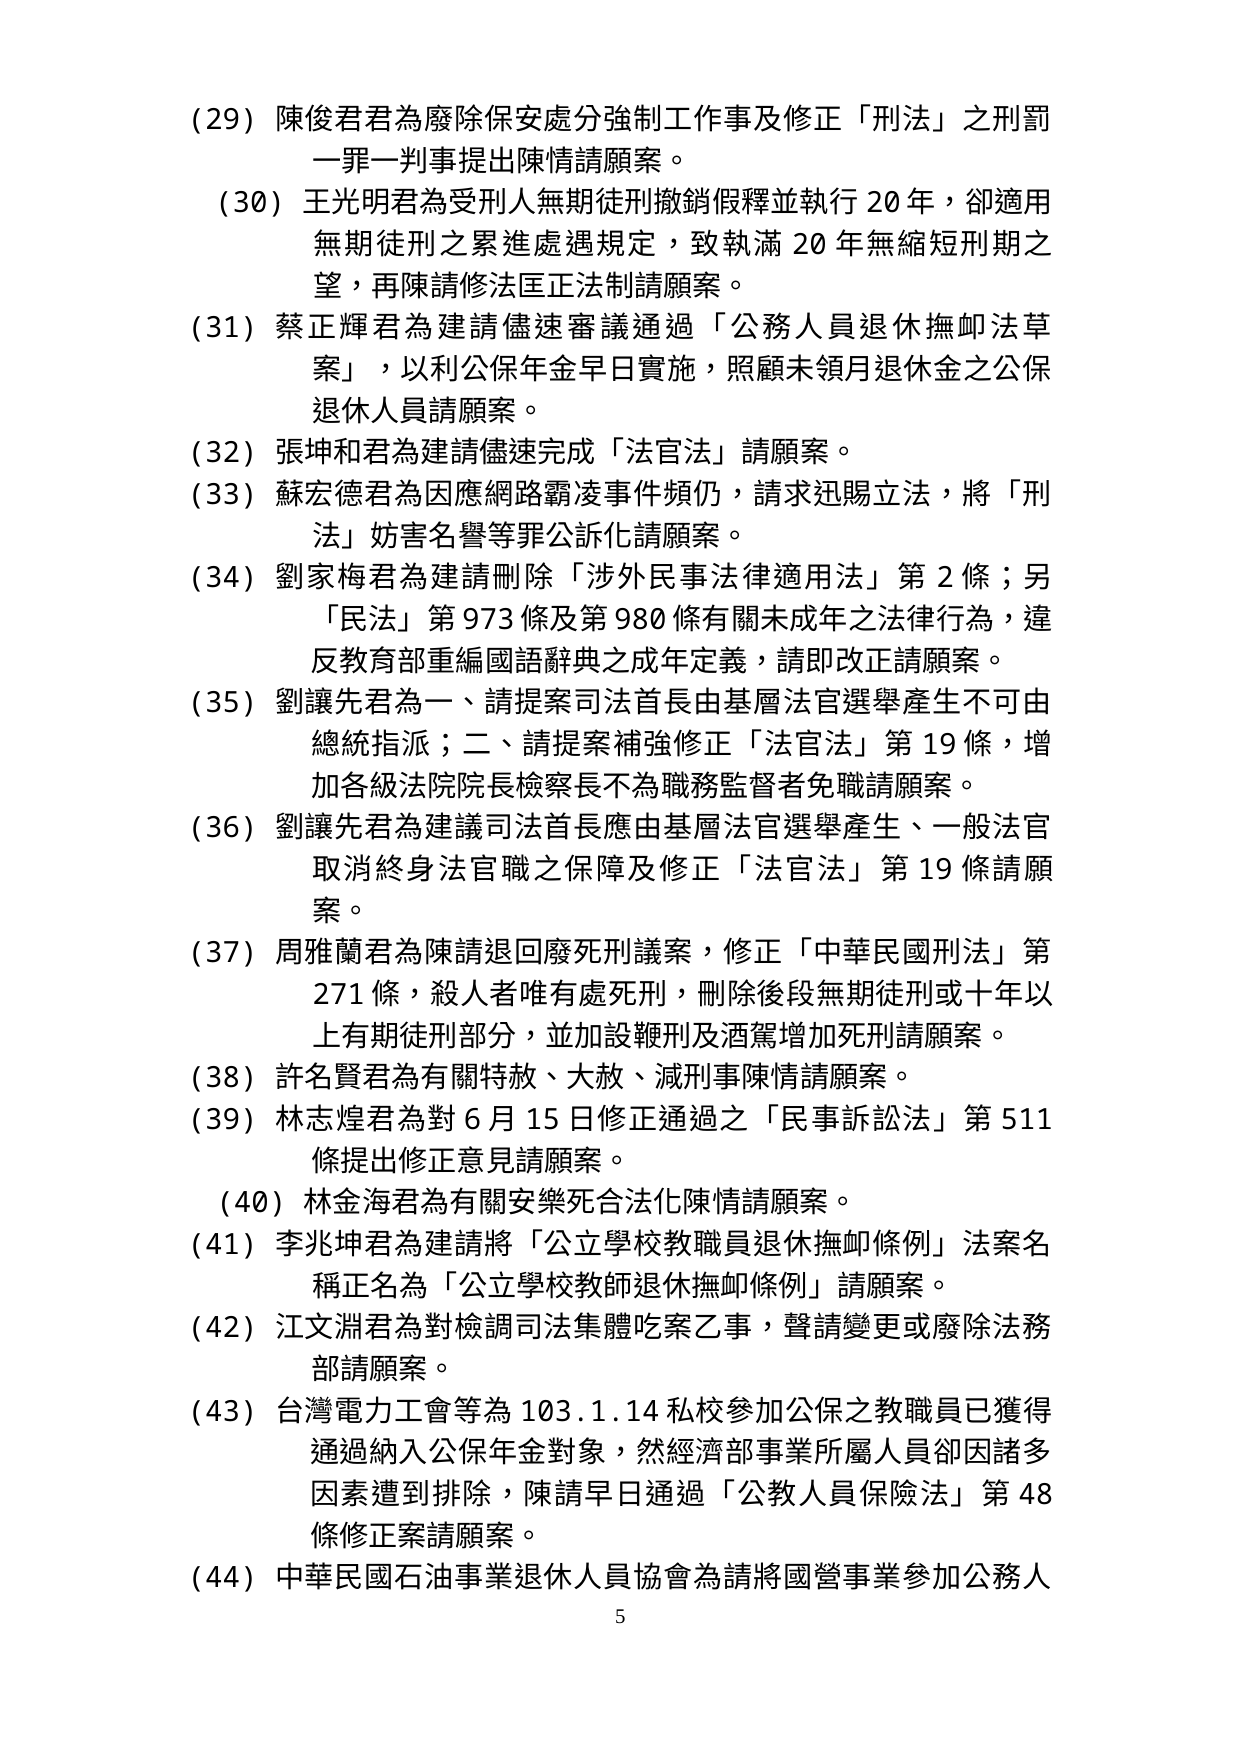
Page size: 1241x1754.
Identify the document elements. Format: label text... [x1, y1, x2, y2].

list 陳俊君君為廢除保安處分強制工作事及修正「刑法」之刑罰一罪一判事提出陳情請願案。 [187, 96, 1053, 179]
list 張坤和君為建請儘速完成「法官法」請願案。 [187, 429, 1053, 471]
list 周雅蘭君為陳請退回廢死刑議案，修正「中華民國刑法」第271條，殺人者唯有處死刑，刪除後段無期徒刑或十年以上有期徒刑部分，並加設鞭刑及酒駕增加死刑請願案。 [187, 929, 1053, 1054]
list 蔡正輝君為建請儘速審議通過「公務人員退休撫卹法草案」，以利公保年金早日實施，照顧未領月退休金之公保退休人員請願案。 [187, 304, 1053, 429]
list 劉讓先君為一、請提案司法首長由基層法官選舉產生不可由總統指派；二、請提案補強修正「法官法」第19條，增加各級法院院長檢察長不為職務監督者免職請願案。 [187, 679, 1053, 804]
list 林金海君為有關安樂死合法化陳情請願案。 [216, 1179, 1053, 1221]
list 林志煌君為對6月15日修正通過之「民事訴訟法」第511條提出修正意見請願案。 [187, 1096, 1053, 1179]
list 李兆坤君為建請將「公立學校教職員退休撫卹條例」法案名稱正名為「公立學校教師退休撫卹條例」請願案。 [187, 1221, 1053, 1304]
list 中華民國石油事業退休人員協會為請將國營事業參加公務人 [187, 1554, 1053, 1596]
list 劉讓先君為建議司法首長應由基層法官選舉產生、一般法官取消終身法官職之保障及修正「法官法」第19條請願案。 [187, 804, 1053, 929]
list 台灣電力工會等為103.1.14私校參加公保之教職員已獲得通過納入公保年金對象，然經濟部事業所屬人員卻因諸多因素遭到排除，陳請早日通過「公教人員保險法」第48條修正案請願案。 [187, 1388, 1053, 1554]
list 許名賢君為有關特赦、大赦、減刑事陳情請願案。 [187, 1054, 1053, 1096]
list 蘇宏德君為因應網路霸凌事件頻仍，請求迅賜立法，將「刑法」妨害名譽等罪公訴化請願案。 [187, 471, 1053, 554]
list 劉家梅君為建請刪除「涉外民事法律適用法」第2條；另「民法」第973條及第980條有關未成年之法律行為，違反教育部重編國語辭典之成年定義，請即改正請願案。 [187, 554, 1053, 679]
list 王光明君為受刑人無期徒刑撤銷假釋並執行20年，卻適用無期徒刑之累進處遇規定，致執滿20年無縮短刑期之望，再陳請修法匡正法制請願案。 [215, 179, 1053, 304]
list 江文淵君為對檢調司法集體吃案乙事，聲請變更或廢除法務部請願案。 [187, 1304, 1053, 1388]
